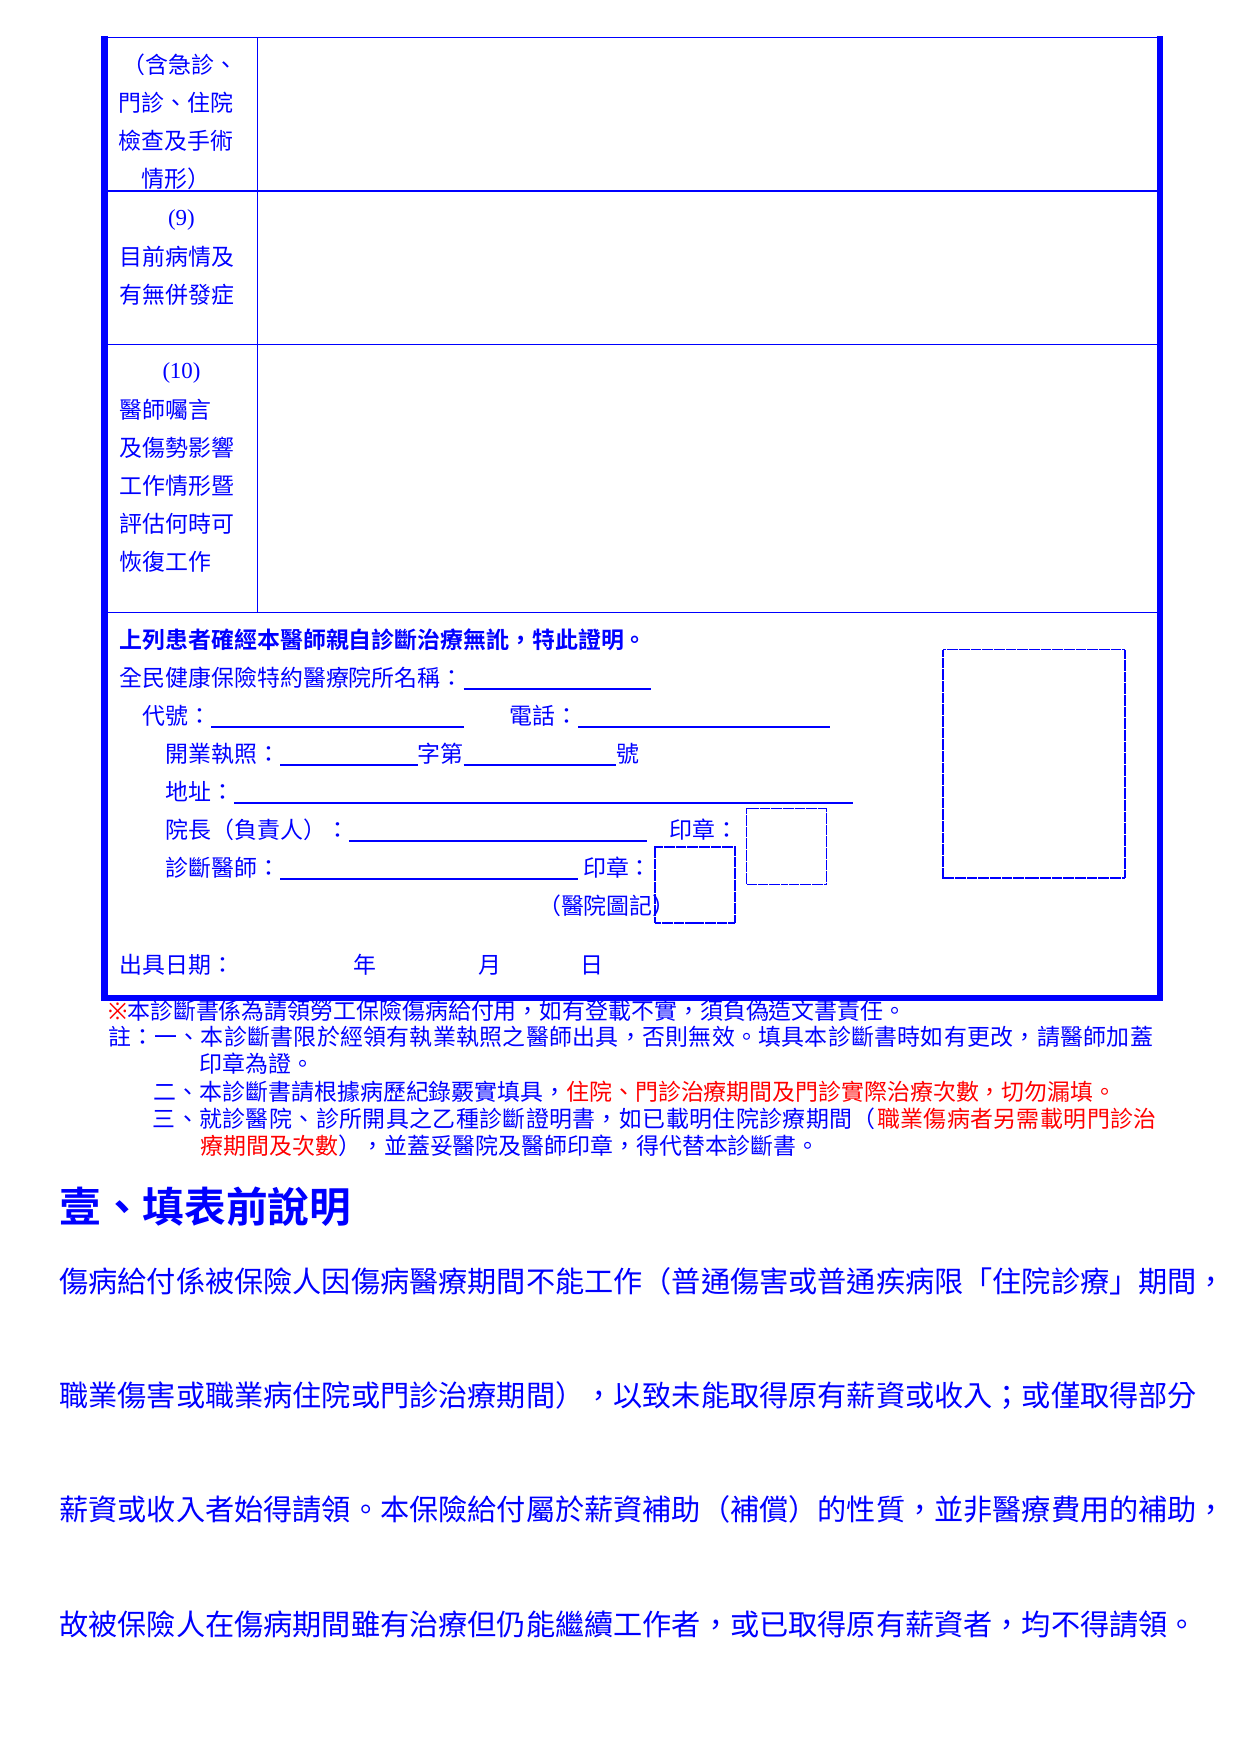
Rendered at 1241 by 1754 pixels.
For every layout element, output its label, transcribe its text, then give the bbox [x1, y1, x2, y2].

table_cell (10) 醫師囑言 及傷勢影響 工作情形暨評估何時可恢復工作 [108, 345, 257, 611]
table_cell ※本診斷書係為請領勞工保險傷病給付用，如有登載不實，須負偽造文書責任。 註：一、本診斷書限於經領有執業執照之醫師出具，否則無效。填具本診斷書時如有更改，請醫師加蓋印章為證。 二、本診斷書請根據病歷紀錄覈實填具，住院、門診治療期間及門診實際治療次數，切勿漏填。 三、就診醫院、診所開具之乙種診斷證明書，如已載明住院診療期間（職業傷病者另需載明門診治療期間及次數），並蓋妥醫院及醫師印章，得代替本診斷書。 [104, 1001, 1160, 1159]
table_cell （含急診、門診、住院檢查及手術情形） [108, 38, 257, 190]
table_cell [258, 192, 1157, 344]
table_cell 上列患者確經本醫師親自診斷治療無訛，特此證明。 全民健康保險特約醫療院所名稱： 代號： 電話： 開業執照： 字第 號 地址： 院長（負責人）： 印章： 診斷醫師： 印章： （醫院圖記） 出具日期： 年 月 日 [108, 613, 1157, 995]
text 傷病給付係被保險人因傷病醫療期間不能工作（普通傷害或普通疾病限「住院診療」期間，職業傷害或職業病住院或門診治療期間），以致未能取得原有薪資或收入；或僅取得部分薪資或收入者始得請領。本保險給付屬於薪資補助（補償）的性質，並非醫療費用的補助，故被保險人在傷病期間雖有治療但仍能繼續工作者，或已取得原有薪資者，均不得請領。如被保險人傷病痊癒或傷勢轉輕已能恢復工作，及已終止治療者，僅能申請至恢復工作之前1日止。相關法令規定、填表範例可至本局網站http://www.bli.gov.tw查詢。 [59, 1236, 1211, 1654]
table_cell (9) 目前病情及有無併發症 [108, 192, 257, 344]
text 壹、填表前說明 [59, 1159, 1199, 1236]
table_cell [258, 38, 1157, 190]
table_cell [258, 345, 1157, 611]
